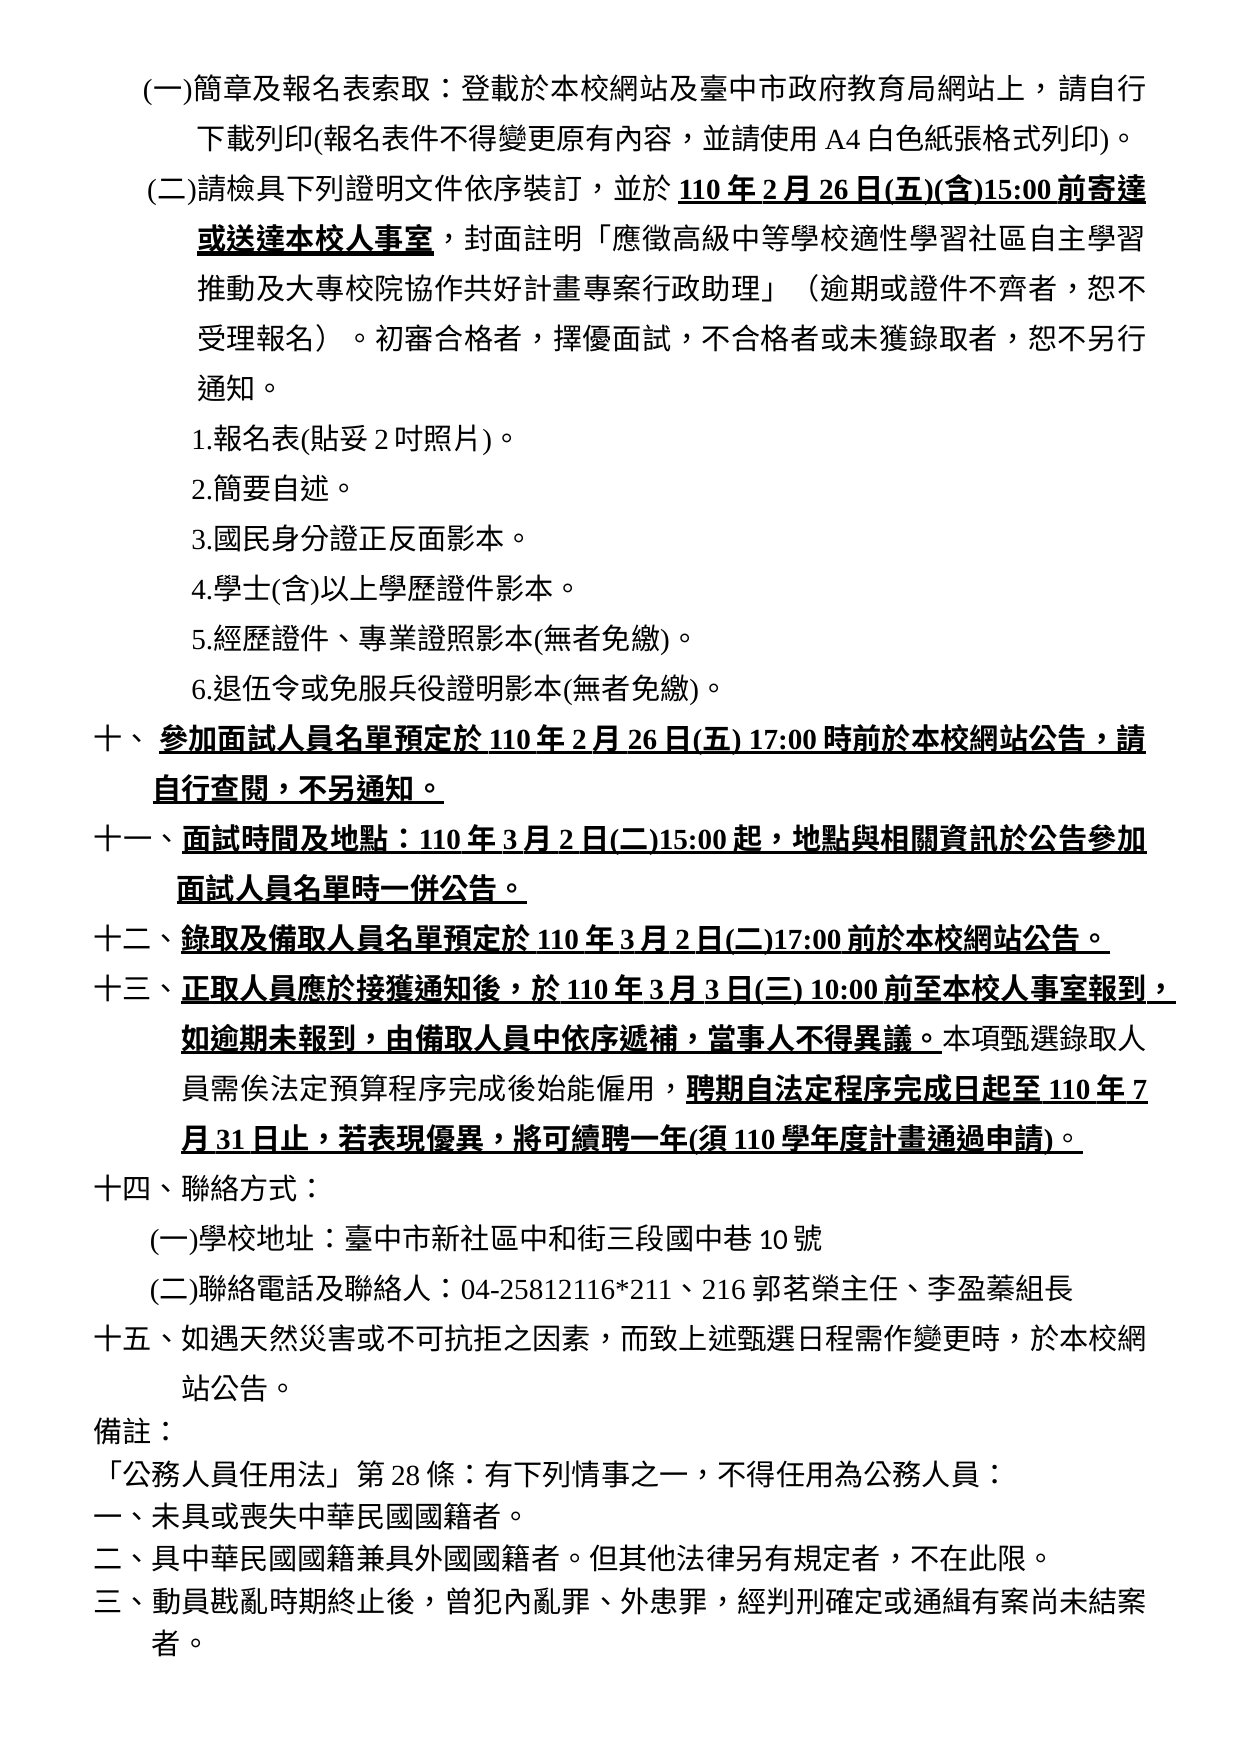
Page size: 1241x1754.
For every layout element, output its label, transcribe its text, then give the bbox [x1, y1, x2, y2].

text 5.經歷證件、專業證照影本(無者免繳)。 [191, 609, 1147, 659]
text (二)聯絡電話及聯絡人：04-25812116*211、216 郭茗榮主任、李盈蓁組長 [74, 1259, 1147, 1309]
text 一、未具或喪失中華民國國籍者。 [93, 1494, 1147, 1536]
text 「公務人員任用法」第28條：有下列情事之一，不得任用為公務人員： [93, 1451, 1147, 1494]
text 4.學士(含)以上學歷證件影本。 [191, 559, 1147, 609]
text 十四、聯絡方式： [93, 1159, 1147, 1209]
text 十、 參加面試人員名單預定於110年2月26日(五) 17:00時前於本校網站公告，請自行查閱，不另通知。 [93, 709, 1147, 809]
text 1.報名表(貼妥2吋照片)。 [191, 409, 1147, 459]
text 三、動員戡亂時期終止後，曾犯內亂罪、外患罪，經判刑確定或通緝有案尚未結案者。 [93, 1578, 1147, 1663]
text 備註： [93, 1409, 1147, 1451]
text 十二、錄取及備取人員名單預定於110年3月2日(二)17:00前於本校網站公告。 [93, 909, 1147, 959]
text 2.簡要自述。 [191, 459, 1147, 509]
text (二)請檢具下列證明文件依序裝訂，並於110年2月26日(五)(含)15:00前寄達或送達本校人事室，封面註明「應徵高級中等學校適性學習社區自主學習推動及大專校院協作共好計畫專案行政助理」（逾期或證件不齊者，恕不受理報名）。初審合格者，擇優面試，不合格者或未獲錄取者，恕不另行通知。 [147, 159, 1147, 409]
text 十五、如遇天然災害或不可抗拒之因素，而致上述甄選日程需作變更時，於本校網站公告。 [93, 1309, 1147, 1409]
text (一)學校地址：臺中市新社區中和街三段國中巷10號 [74, 1209, 1147, 1259]
text 十一、面試時間及地點：110年3月2日(二)15:00起，地點與相關資訊於公告參加面試人員名單時一併公告。 [93, 809, 1147, 909]
text 二、具中華民國國籍兼具外國國籍者。但其他法律另有規定者，不在此限。 [93, 1536, 1147, 1578]
text (一)簡章及報名表索取：登載於本校網站及臺中市政府教育局網站上，請自行下載列印(報名表件不得變更原有內容，並請使用A4白色紙張格式列印)。 [143, 59, 1147, 159]
text 6.退伍令或免服兵役證明影本(無者免繳)。 [191, 659, 1147, 709]
text 十三、正取人員應於接獲通知後，於110年3月3日(三) 10:00前至本校人事室報到，如逾期未報到，由備取人員中依序遞補，當事人不得異議。本項甄選錄取人員需俟法定預算程序完成後始能僱用，聘期自法定程序完成日起至110年7月31日止，若表現優異，將可續聘一年(須110學年度計畫通過申請)。 [93, 959, 1147, 1159]
text 3.國民身分證正反面影本。 [191, 509, 1147, 559]
